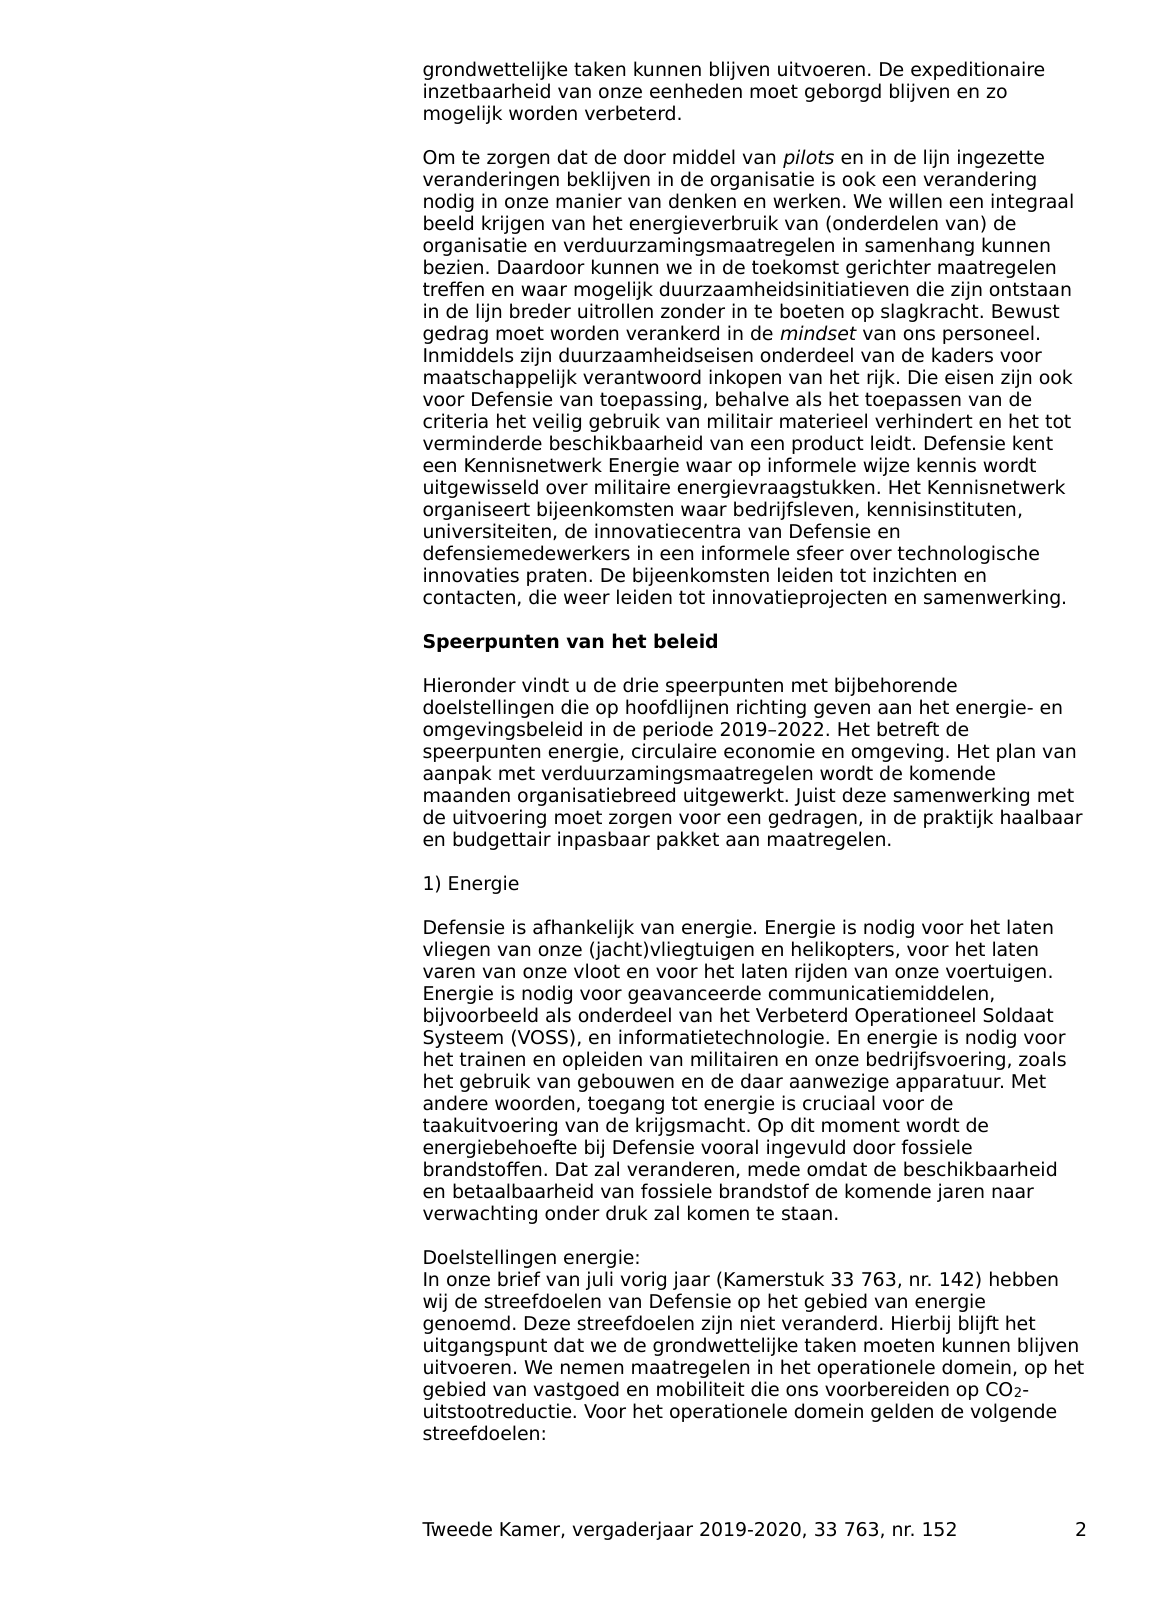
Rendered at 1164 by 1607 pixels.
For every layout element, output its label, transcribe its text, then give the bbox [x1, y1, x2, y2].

text Defensie is afhankelijk van energie. Energie is nodig voor het laten vliegen van onze (jacht)vliegtuigen en helikopters, voor het laten varen van onze vloot en voor het laten rijden van onze voertuigen. Energie is nodig voor geavanceerde communicatiemiddelen, bijvoorbeeld als onderdeel van het Verbeterd Operationeel Soldaat Systeem (VOSS), en informatietechnologie. En energie is nodig voor het trainen en opleiden van militairen en onze bedrijfsvoering, zoals het gebruik van gebouwen en de daar aanwezige apparatuur. Met andere woorden, toegang tot energie is cruciaal voor de taakuitvoering van de krijgsmacht. Op dit moment wordt de energiebehoefte bij Defensie vooral ingevuld door fossiele brandstoffen. Dat zal veranderen, mede omdat de beschikbaarheid en betaalbaarheid van fossiele brandstof de komende jaren naar verwachting onder druk zal komen te staan. [422, 917, 1087, 1225]
subtitle Speerpunten van het beleid [422, 631, 1087, 653]
text In onze brief van juli vorig jaar (Kamerstuk 33 763, nr. 142) hebben wij de streefdoelen van Defensie op het gebied van energie genoemd. Deze streefdoelen zijn niet veranderd. Hierbij blijft het uitgangspunt dat we de grondwettelijke taken moeten kunnen blijven uitvoeren. We nemen maatregelen in het operationele domein, op het gebied van vastgoed en mobiliteit die ons voorbereiden op CO2-uitstootreductie. Voor het operationele domein gelden de volgende streefdoelen: [422, 1269, 1087, 1445]
text grondwettelijke taken kunnen blijven uitvoeren. De expeditionaire inzetbaarheid van onze eenheden moet geborgd blijven en zo mogelijk worden verbeterd. [422, 59, 1087, 125]
subtitle 1) Energie [422, 873, 1087, 895]
text Om te zorgen dat de door middel van pilots en in de lijn ingezette veranderingen beklijven in de organisatie is ook een verandering nodig in onze manier van denken en werken. We willen een integraal beeld krijgen van het energieverbruik van (onderdelen van) de organisatie en verduurzamingsmaatregelen in samenhang kunnen bezien. Daardoor kunnen we in de toekomst gerichter maatregelen treffen en waar mogelijk duurzaamheidsinitiatieven die zijn ontstaan in de lijn breder uitrollen zonder in te boeten op slagkracht. Bewust gedrag moet worden verankerd in de mindset van ons personeel. Inmiddels zijn duurzaamheidseisen onderdeel van de kaders voor maatschappelijk verantwoord inkopen van het rijk. Die eisen zijn ook voor Defensie van toepassing, behalve als het toepassen van de criteria het veilig gebruik van militair materieel verhindert en het tot verminderde beschikbaarheid van een product leidt. Defensie kent een Kennisnetwerk Energie waar op informele wijze kennis wordt uitgewisseld over militaire energievraagstukken. Het Kennisnetwerk organiseert bijeenkomsten waar bedrijfsleven, kennisinstituten, universiteiten, de innovatiecentra van Defensie en defensiemedewerkers in een informele sfeer over technologische innovaties praten. De bijeenkomsten leiden tot inzichten en contacten, die weer leiden tot innovatieprojecten en samenwerking. [422, 147, 1087, 609]
text Doelstellingen energie: [422, 1247, 1087, 1269]
text Hieronder vindt u de drie speerpunten met bijbehorende doelstellingen die op hoofdlijnen richting geven aan het energie- en omgevingsbeleid in de periode 2019–2022. Het betreft de speerpunten energie, circulaire economie en omgeving. Het plan van aanpak met verduurzamingsmaatregelen wordt de komende maanden organisatiebreed uitgewerkt. Juist deze samenwerking met de uitvoering moet zorgen voor een gedragen, in de praktijk haalbaar en budgettair inpasbaar pakket aan maatregelen. [422, 675, 1087, 851]
